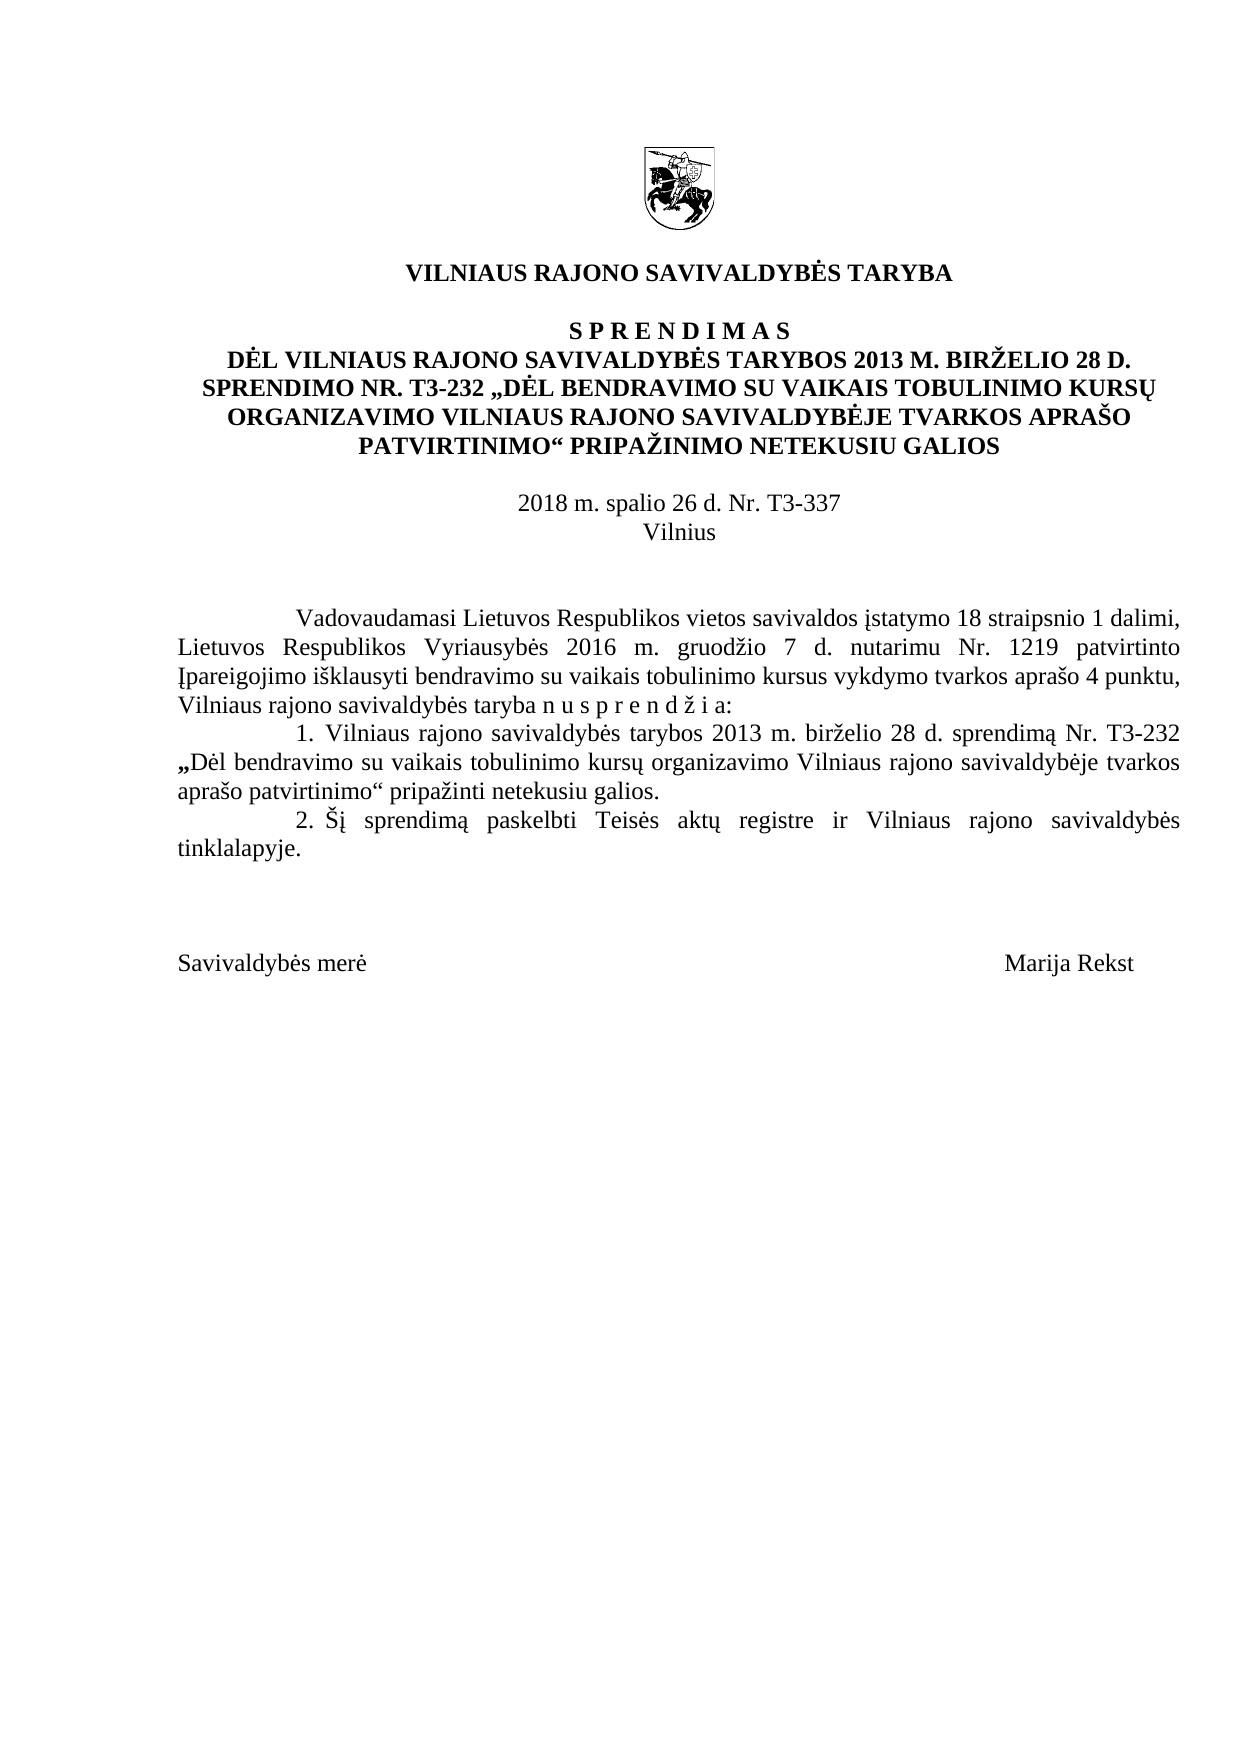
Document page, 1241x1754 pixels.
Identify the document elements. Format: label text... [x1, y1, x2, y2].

text 2018 m. spalio 26 d. Nr. T3-337 [177, 488, 1181, 517]
text Savivaldybės merė Marija Rekst [177, 948, 1181, 977]
text VILNIAUS RAJONO SAVIVALDYBĖS TARYBA [177, 258, 1181, 287]
text Vilnius [177, 517, 1181, 546]
text Vadovaudamasi Lietuvos Respublikos vietos savivaldos įstatymo 18 straipsnio 1 dalimi, Lietuvos Respublikos Vyriausybės 2016 m. gruodžio 7 d. nutarimu Nr. 1219 patvirtinto Įpareigojimo išklausyti bendravimo su vaikais tobulinimo kursus vykdymo tvarkos aprašo 4 punktu, Vilniaus rajono savivaldybės taryba n u s p r e n d ž i a: [177, 603, 1181, 718]
text SPRENDIMAS [177, 316, 1181, 345]
text 2. Šį sprendimą paskelbti Teisės aktų registre ir Vilniaus rajono savivaldybės tinklalapyje. [177, 805, 1181, 862]
text 1. Vilniaus rajono savivaldybės tarybos 2013 m. birželio 28 d. sprendimą Nr. T3-232 „Dėl bendravimo su vaikais tobulinimo kursų organizavimo Vilniaus rajono savivaldybėje tvarkos aprašo patvirtinimo“ pripažinti netekusiu galios. [177, 718, 1181, 805]
text DĖL VILNIAUS RAJONO SAVIVALDYBĖS TARYBOS 2013 M. BIRŽELIO 28 D. SPRENDIMO NR. T3-232 „DĖL BENDRAVIMO SU VAIKAIS TOBULINIMO KURSŲ ORGANIZAVIMO VILNIAUS RAJONO SAVIVALDYBĖJE TVARKOS APRAŠO PATVIRTINIMO“ PRIPAŽINIMO NETEKUSIU GALIOS [177, 345, 1181, 460]
